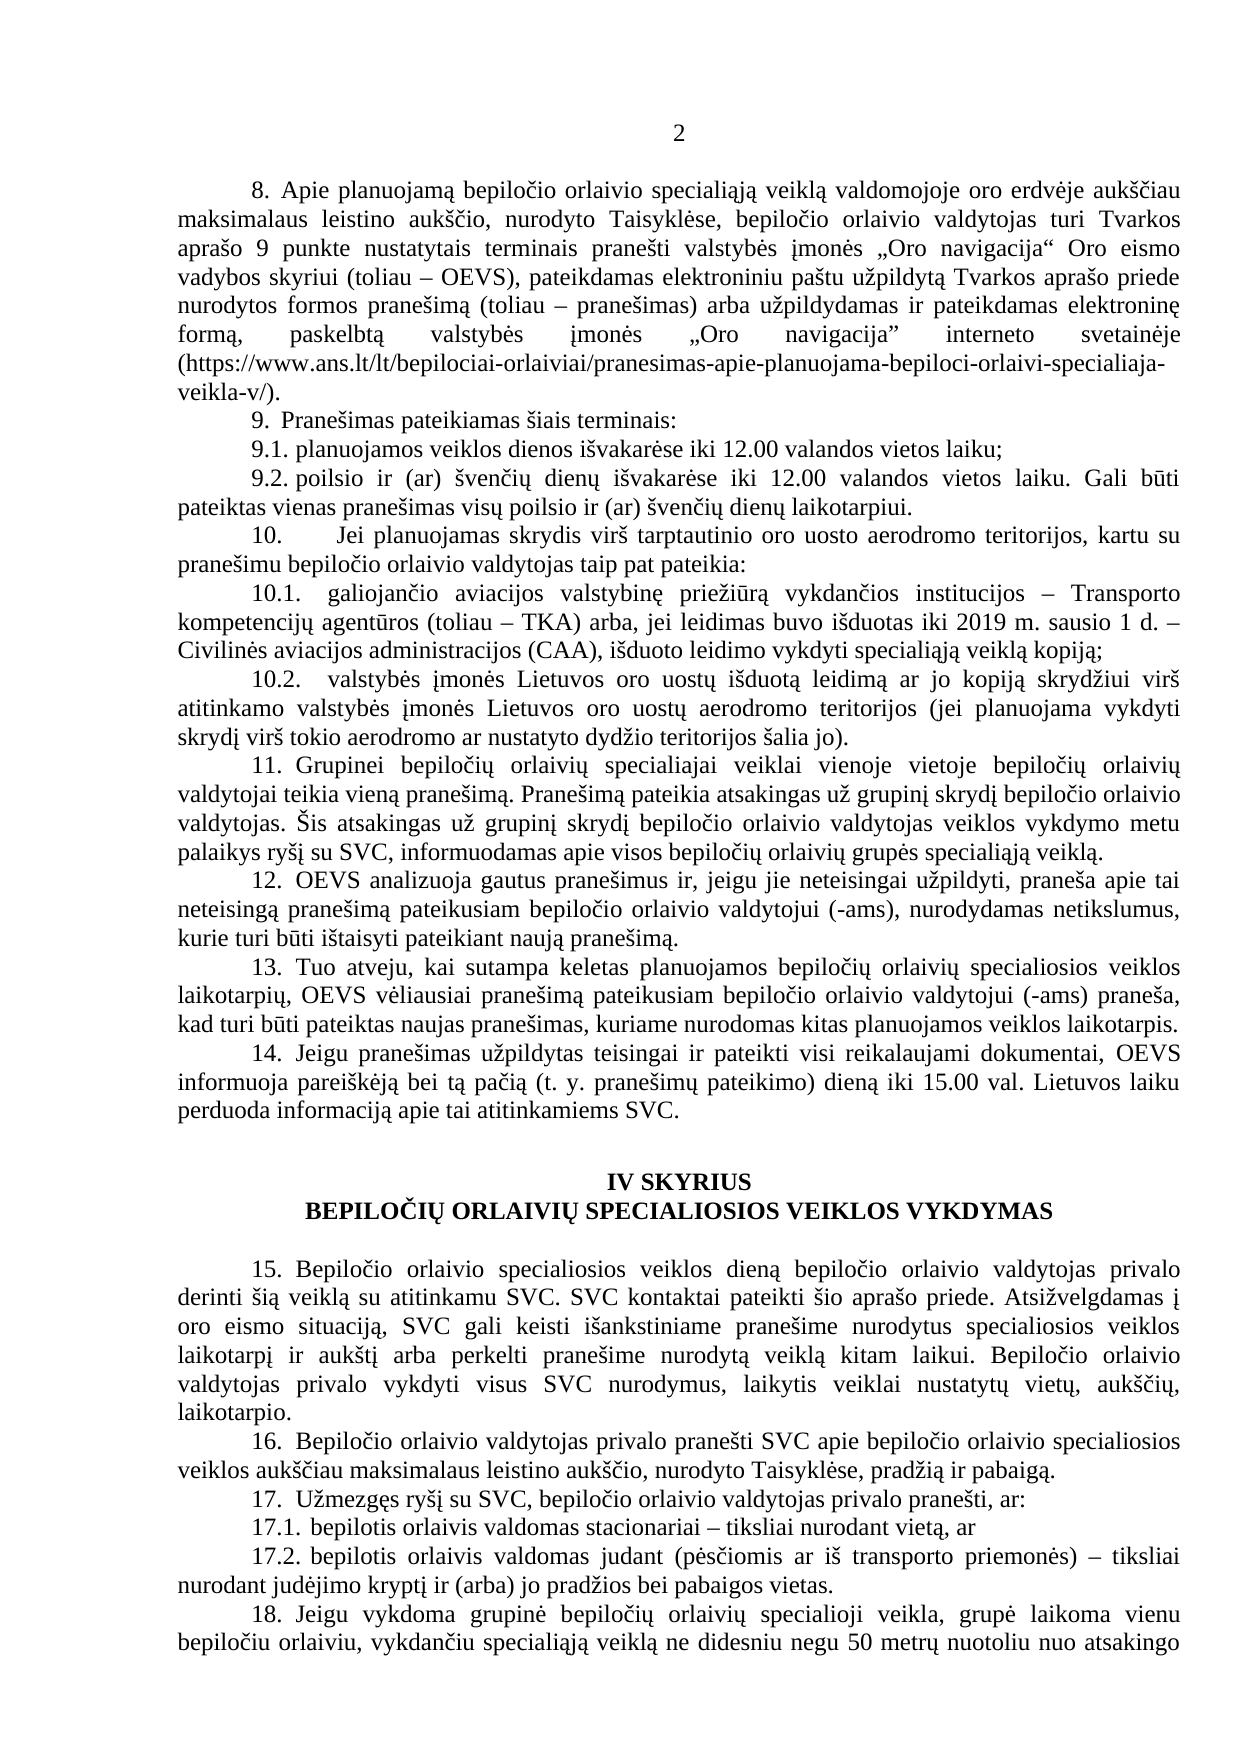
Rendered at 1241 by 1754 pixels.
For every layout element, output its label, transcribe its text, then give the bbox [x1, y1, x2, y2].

text 8. Apie planuojamą bepiločio orlaivio specialiąją veiklą valdomojoje oro erdvėje aukščiau maksimalaus leistino aukščio, nurodyto Taisyklėse, bepiločio orlaivio valdytojas turi Tvarkos aprašo 9 punkte nustatytais terminais pranešti valstybės įmonės „Oro navigacija“ Oro eismo vadybos skyriui (toliau – OEVS), pateikdamas elektroniniu paštu užpildytą Tvarkos aprašo priede nurodytos formos pranešimą (toliau – pranešimas) arba užpildydamas ir pateikdamas elektroninę formą, paskelbtą valstybės įmonės „Oro navigacija” interneto svetainėje (https://www.ans.lt/lt/bepilociai-orlaiviai/pranesimas-apie-planuojama-bepiloci-orlaivi-specialiaja-veikla-v/). [177, 176, 1181, 406]
text 9. Pranešimas pateikiamas šiais terminais: [177, 406, 1181, 434]
text 10. Jei planuojamas skrydis virš tarptautinio oro uosto aerodromo teritorijos, kartu su pranešimu bepiločio orlaivio valdytojas taip pat pateikia: [177, 521, 1181, 578]
text 12. OEVS analizuoja gautus pranešimus ir, jeigu jie neteisingai užpildyti, praneša apie tai neteisingą pranešimą pateikusiam bepiločio orlaivio valdytojui (-ams), nurodydamas netikslumus, kurie turi būti ištaisyti pateikiant naują pranešimą. [177, 866, 1181, 952]
text 17. Užmezgęs ryšį su SVC, bepiločio orlaivio valdytojas privalo pranešti, ar: [177, 1484, 1181, 1512]
text 9.2. poilsio ir (ar) švenčių dienų išvakarėse iki 12.00 valandos vietos laiku. Gali būti pateiktas vienas pranešimas visų poilsio ir (ar) švenčių dienų laikotarpiui. [177, 463, 1181, 521]
subtitle IV SKYRIUS [177, 1167, 1181, 1196]
text 14. Jeigu pranešimas užpildytas teisingai ir pateikti visi reikalaujami dokumentai, OEVS informuoja pareiškėją bei tą pačią (t. y. pranešimų pateikimo) dieną iki 15.00 val. Lietuvos laiku perduoda informaciją apie tai atitinkamiems SVC. [177, 1038, 1181, 1124]
text 10.2. valstybės įmonės Lietuvos oro uostų išduotą leidimą ar jo kopiją skrydžiui virš atitinkamo valstybės įmonės Lietuvos oro uostų aerodromo teritorijos (jei planuojama vykdyti skrydį virš tokio aerodromo ar nustatyto dydžio teritorijos šalia jo). [177, 664, 1181, 751]
text 17.1. bepilotis orlaivis valdomas stacionariai – tiksliai nurodant vietą, ar [251, 1512, 1181, 1541]
subtitle BEPILOČIŲ ORLAIVIŲ SPECIALIOSIOS VEIKLOS VYKDYMAS [177, 1196, 1181, 1225]
text 16. Bepiločio orlaivio valdytojas privalo pranešti SVC apie bepiločio orlaivio specialiosios veiklos aukščiau maksimalaus leistino aukščio, nurodyto Taisyklėse, pradžią ir pabaigą. [177, 1426, 1181, 1484]
text 13. Tuo atveju, kai sutampa keletas planuojamos bepiločių orlaivių specialiosios veiklos laikotarpių, OEVS vėliausiai pranešimą pateikusiam bepiločio orlaivio valdytojui (-ams) praneša, kad turi būti pateiktas naujas pranešimas, kuriame nurodomas kitas planuojamos veiklos laikotarpis. [177, 952, 1181, 1038]
text 10.1. galiojančio aviacijos valstybinę priežiūrą vykdančios institucijos – Transporto kompetencijų agentūros (toliau – TKA) arba, jei leidimas buvo išduotas iki 2019 m. sausio 1 d. – Civilinės aviacijos administracijos (CAA), išduoto leidimo vykdyti specialiąją veiklą kopiją; [177, 578, 1181, 664]
text 11. Grupinei bepiločių orlaivių specialiajai veiklai vienoje vietoje bepiločių orlaivių valdytojai teikia vieną pranešimą. Pranešimą pateikia atsakingas už grupinį skrydį bepiločio orlaivio valdytojas. Šis atsakingas už grupinį skrydį bepiločio orlaivio valdytojas veiklos vykdymo metu palaikys ryšį su SVC, informuodamas apie visos bepiločių orlaivių grupės specialiąją veiklą. [177, 751, 1181, 866]
text 9.1. planuojamos veiklos dienos išvakarėse iki 12.00 valandos vietos laiku; [177, 434, 1181, 463]
text 17.2. bepilotis orlaivis valdomas judant (pėsčiomis ar iš transporto priemonės) – tiksliai nurodant judėjimo kryptį ir (arba) jo pradžios bei pabaigos vietas. [177, 1541, 1181, 1599]
text 15. Bepiločio orlaivio specialiosios veiklos dieną bepiločio orlaivio valdytojas privalo derinti šią veiklą su atitinkamu SVC. SVC kontaktai pateikti šio aprašo priede. Atsižvelgdamas į oro eismo situaciją, SVC gali keisti išankstiniame pranešime nurodytus specialiosios veiklos laikotarpį ir aukštį arba perkelti pranešime nurodytą veiklą kitam laikui. Bepiločio orlaivio valdytojas privalo vykdyti visus SVC nurodymus, laikytis veiklai nustatytų vietų, aukščių, laikotarpio. [177, 1254, 1181, 1426]
text 18. Jeigu vykdoma grupinė bepiločių orlaivių specialioji veikla, grupė laikoma vienu bepiločiu orlaiviu, vykdančiu specialiąją veiklą ne didesniu negu 50 metrų nuotoliu nuo atsakingo [177, 1599, 1181, 1656]
